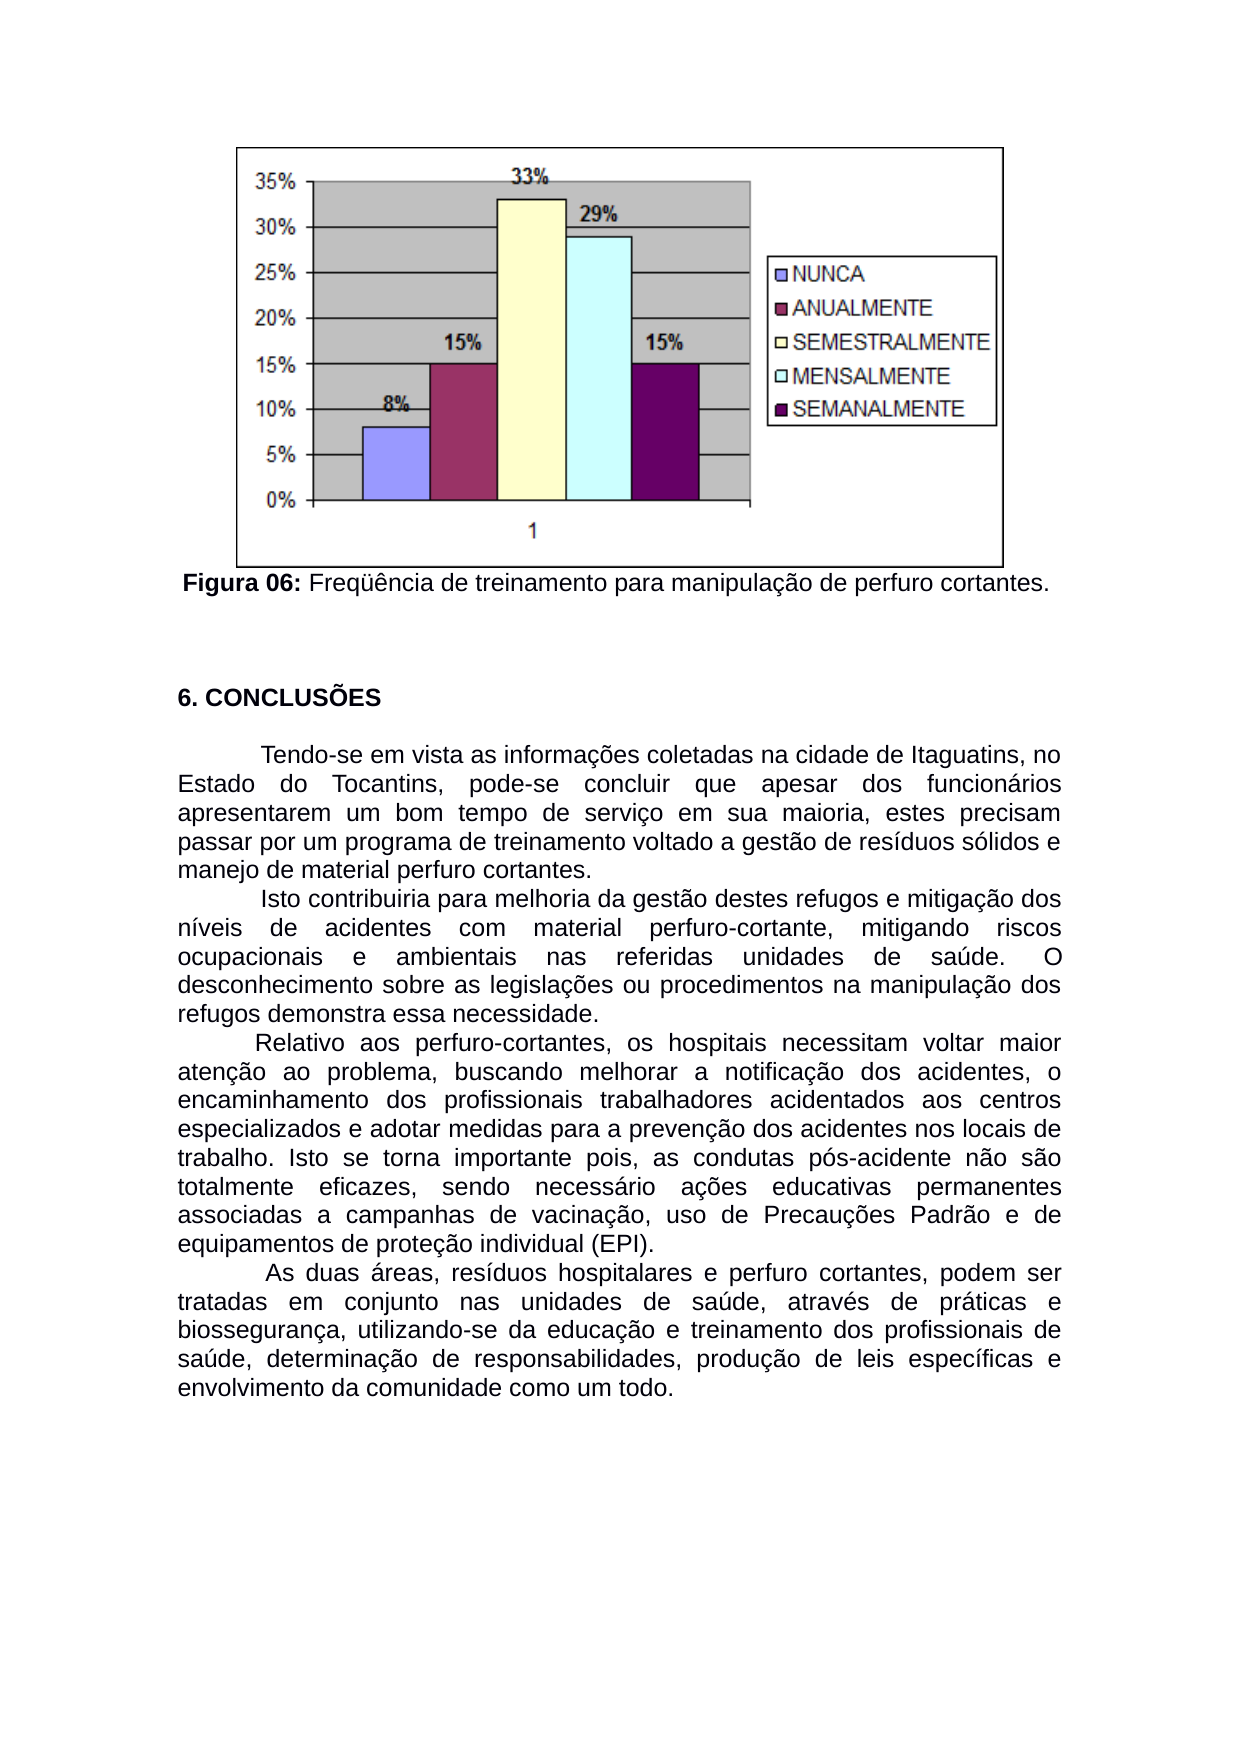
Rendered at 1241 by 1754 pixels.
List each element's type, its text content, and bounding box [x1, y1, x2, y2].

text As duas áreas, resíduos hospitalares e perfuro cortantes, podem ser tratadas em conjunto nas unidades de saúde, através de práticas e biossegurança, utilizando-se da educação e treinamento dos profissionais de saúde, determinação de responsabilidades, produção de leis específicas e envolvimento da comunidade como um todo. [177, 1258, 1063, 1402]
text Relativo aos perfuro-cortantes, os hospitais necessitam voltar maior atenção ao problema, buscando melhorar a notificação dos acidentes, o encaminhamento dos profissionais trabalhadores acidentados aos centros especializados e adotar medidas para a prevenção dos acidentes nos locais de trabalho. Isto se torna importante pois, as condutas pós-acidente não são totalmente eficazes, sendo necessário ações educativas permanentes associadas a campanhas de vacinação, uso de Precauções Padrão e de equipamentos de proteção individual (EPI). [177, 1028, 1063, 1258]
text Figura 06: Freqüência de treinamento para manipulação de perfuro cortantes. [177, 568, 1063, 597]
text Isto contribuiria para melhoria da gestão destes refugos e mitigação dos níveis de acidentes com material perfuro-cortante, mitigando riscos ocupacionais e ambientais nas referidas unidades de saúde. O desconhecimento sobre as legislações ou procedimentos na manipulação dos refugos demonstra essa necessidade. [177, 884, 1063, 1028]
text Tendo-se em vista as informações coletadas na cidade de Itaguatins, no Estado do Tocantins, pode-se concluir que apesar dos funcionários apresentarem um bom tempo de serviço em sua maioria, estes precisam passar por um programa de treinamento voltado a gestão de resíduos sólidos e manejo de material perfuro cortantes. [177, 741, 1063, 884]
text 6. CONCLUSÕES [177, 683, 1063, 712]
picture [236, 147, 1004, 568]
